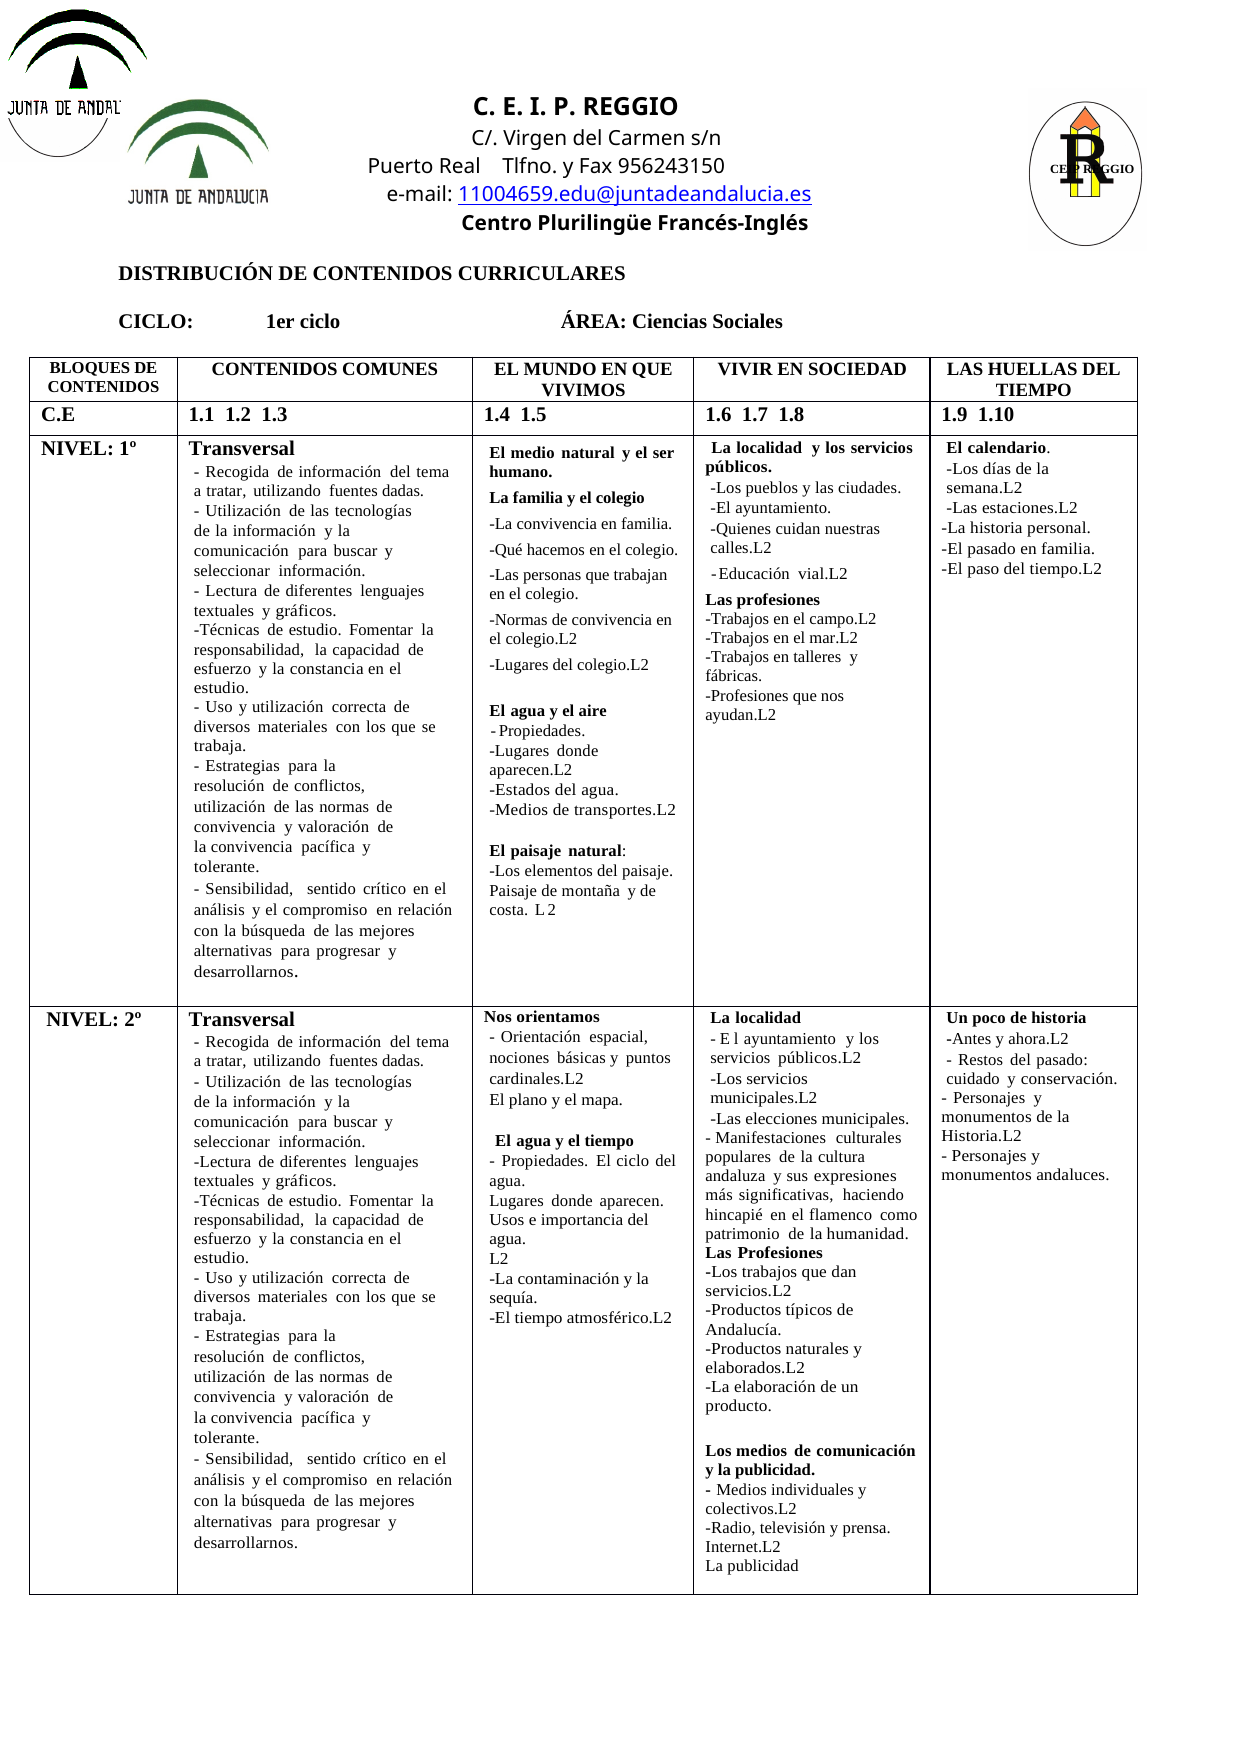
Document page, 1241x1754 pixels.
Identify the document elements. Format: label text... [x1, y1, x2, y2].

table_cell La localidad -El ayuntamiento y los servicios públicos.L2 -Los servicios municipales.L2 -Las elecciones municipales. - Manifestaciones culturales populares de la cultura andaluza y sus expresiones más significativas, haciendo hincapié en el flamenco como patrimonio de la humanidad. Las Profesiones -Los trabajos que dan servicios.L2 -Productos típicos de Andalucía. -Productos naturales y elaborados.L2 -La elaboración de un producto. Los medios de comunicación y la publicidad. -Medios individuales y colectivos.L2 -Radio, televisión y prensa. Internet.L2 La publicidad [694, 1007, 929, 1594]
table_header LAS HUELLAS DEL TIEMPO [931, 358, 1137, 401]
table_header EL MUNDO EN QUE VIVIMOS [473, 358, 693, 401]
table_cell Transversal - Recogida de información del tema a tratar, utilizando fuentes dadas. - Utilización de las tecnologías de la información y la comunicación para buscar y seleccionar información. -Lectura de diferentes lenguajes textuales y gráficos. -Técnicas de estudio. Fomentar la responsabilidad, la capacidad de esfuerzo y la constancia en el estudio. - Uso y utilización correcta de diversos materiales con los que se trabaja. - Estrategias para la resolución de conflictos, utilización de las normas de convivencia y valoración de la convivencia pacífica y tolerante. - Sensibilidad, sentido crítico en el análisis y el compromiso en relación con la búsqueda de las mejores alternativas para progresar y desarrollarnos. [178, 1007, 472, 1594]
table_cell El medio natural y el ser humano. La familia y el colegio -La convivencia en familia. -Qué hacemos en el colegio. -Las personas que trabajan en el colegio. -Normas de convivencia en el colegio.L2 -Lugares del colegio.L2 El agua y el aire -Propiedades. -Lugares donde aparecen.L2 -Estados del agua. -Medios de transportes.L2 El paisaje natural: -Los elementos del paisaje. Paisaje de montaña y de costa. L2 [473, 436, 693, 1006]
table_cell 1.9 1.10 [931, 402, 1137, 435]
table_header VIVIR EN SOCIEDAD [694, 358, 929, 401]
table_cell NIVEL: 1º [30, 436, 177, 1006]
table_cell Transversal - Recogida de información del tema a tratar, utilizando fuentes dadas. - Utilización de las tecnologías de la información y la comunicación para buscar y seleccionar información. - Lectura de diferentes lenguajes textuales y gráficos. -Técnicas de estudio. Fomentar la responsabilidad, la capacidad de esfuerzo y la constancia en el estudio. - Uso y utilización correcta de diversos materiales con los que se trabaja. - Estrategias para la resolución de conflictos, utilización de las normas de convivencia y valoración de la convivencia pacífica y tolerante. - Sensibilidad, sentido crítico en el análisis y el compromiso en relación con la búsqueda de las mejores alternativas para progresar y desarrollarnos. [178, 436, 472, 1006]
picture [0, 118, 120, 162]
table_cell La localidad y los servicios públicos. -Los pueblos y las ciudades. -El ayuntamiento. -Quienes cuidan nuestras calles.L2 -Educación vial.L2 Las profesiones -Trabajos en el campo.L2 -Trabajos en el mar.L2 -Trabajos en talleres y fábricas. -Profesiones que nos ayudan.L2 [694, 436, 929, 1006]
table_cell 1.1 1.2 1.3 [178, 402, 472, 435]
table_cell Un poco de historia -Antes y ahora.L2 - Restos del pasado: cuidado y conservación. - Personajes y monumentos de la Historia.L2 - Personajes y monumentos andaluces. [931, 1007, 1137, 1594]
table_cell Nos orientamos - Orientación espacial, nociones básicas y puntos cardinales.L2 El plano y el mapa. El agua y el tiempo - Propiedades. El ciclo del agua. Lugares donde aparecen. Usos e importancia del agua. L2 -La contaminación y la sequía. -El tiempo atmosférico.L2 [473, 1007, 693, 1594]
text CICLO: 1er ciclo ÁREA: Ciencias Sociales [118, 308, 1152, 333]
table_cell NIVEL: 2º [30, 1007, 177, 1594]
picture [1027, 88, 1148, 251]
table_header CONTENIDOS COMUNES [178, 358, 472, 401]
text DISTRIBUCIÓN DE CONTENIDOS CURRICULARES [118, 260, 1152, 284]
table_cell 1.4 1.5 [473, 402, 693, 435]
table_header BLOQUES DE CONTENIDOS [30, 358, 177, 401]
table_cell 1.6 1.7 1.8 [694, 402, 929, 435]
picture [121, 89, 271, 207]
table_cell El calendario. -Los días de la semana.L2 -Las estaciones.L2 -La historia personal. -El pasado en familia. -El paso del tiempo.L2 [931, 436, 1137, 1006]
table_cell C.E [30, 402, 177, 435]
